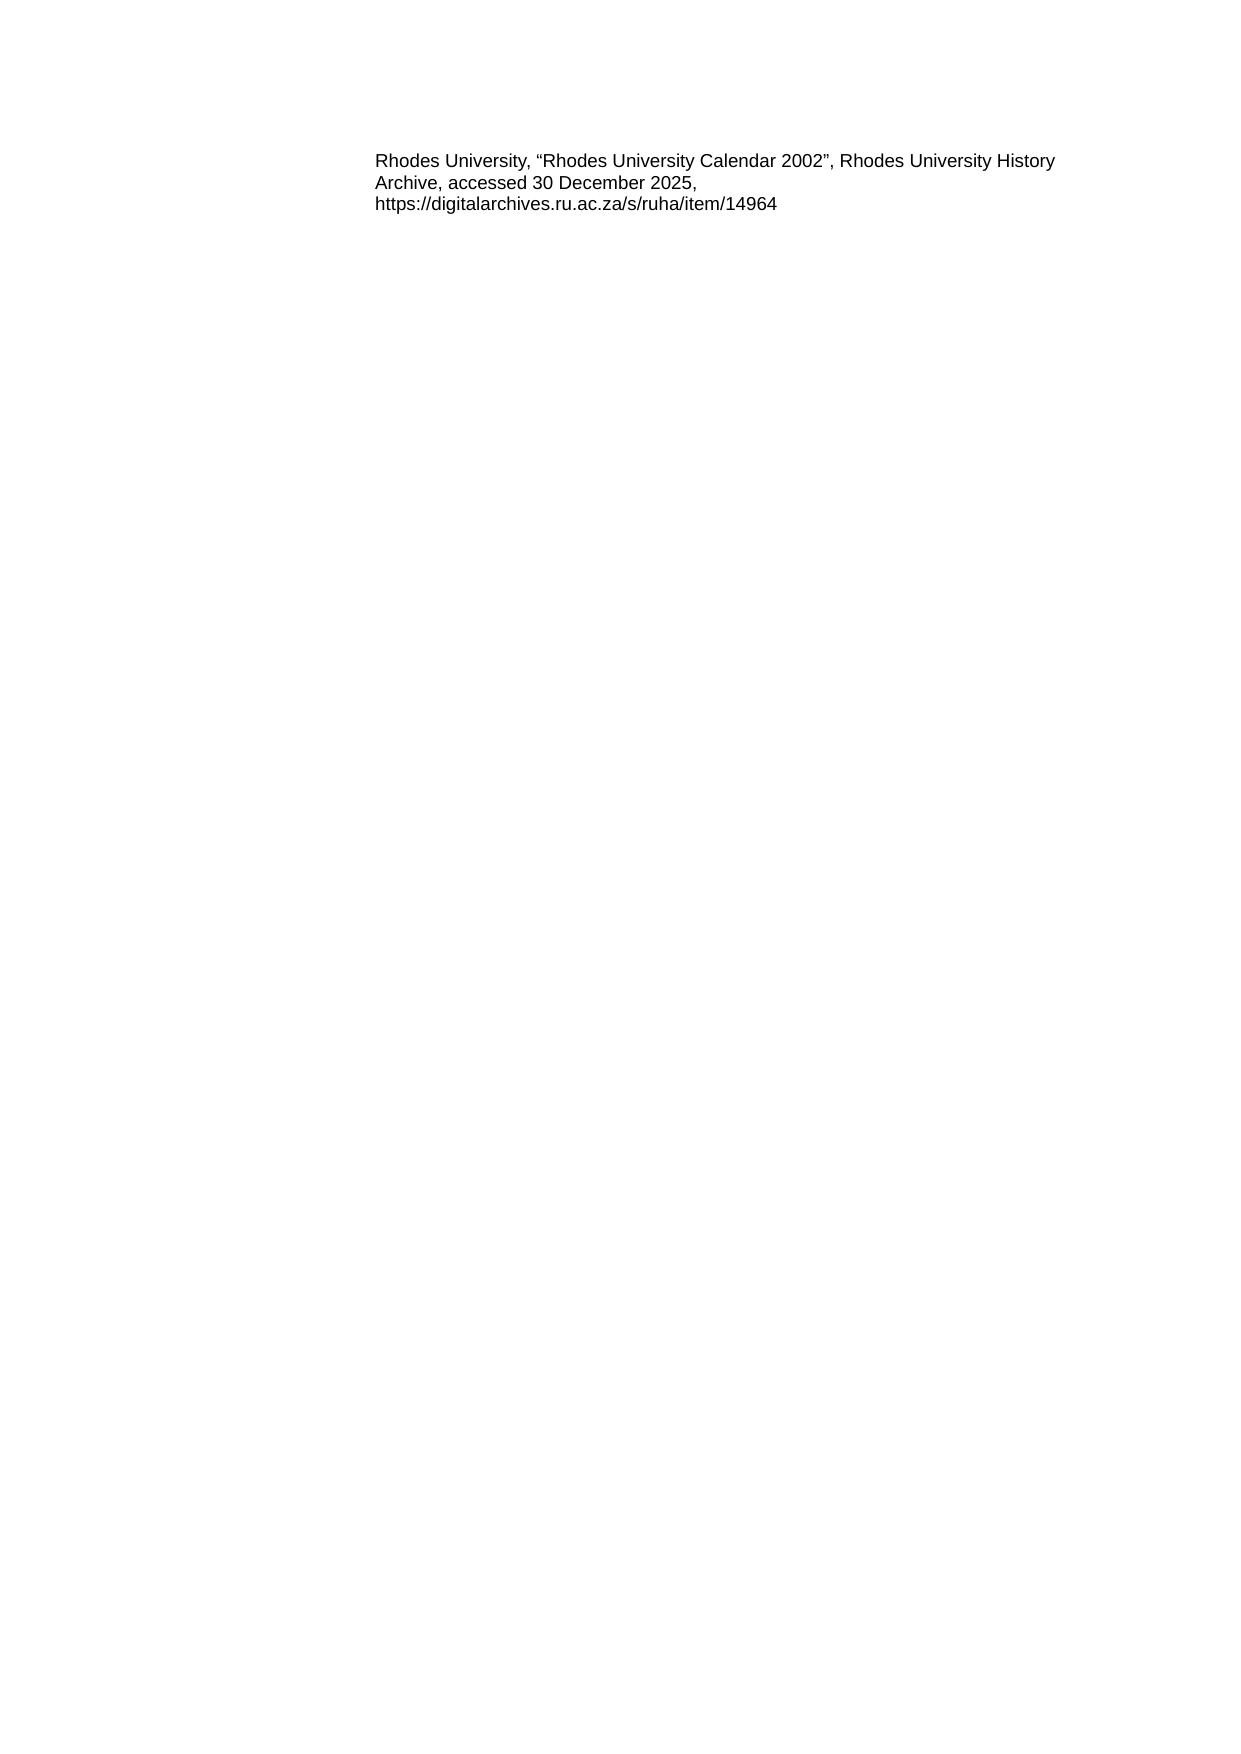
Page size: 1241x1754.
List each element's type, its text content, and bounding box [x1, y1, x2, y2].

text Rhodes University, “Rhodes University Calendar 2002”, Rhodes University History Archive, accessed 30 December 2025, https://digitalarchives.ru.ac.za/s/ruha/item/14964 [375, 150, 1090, 215]
